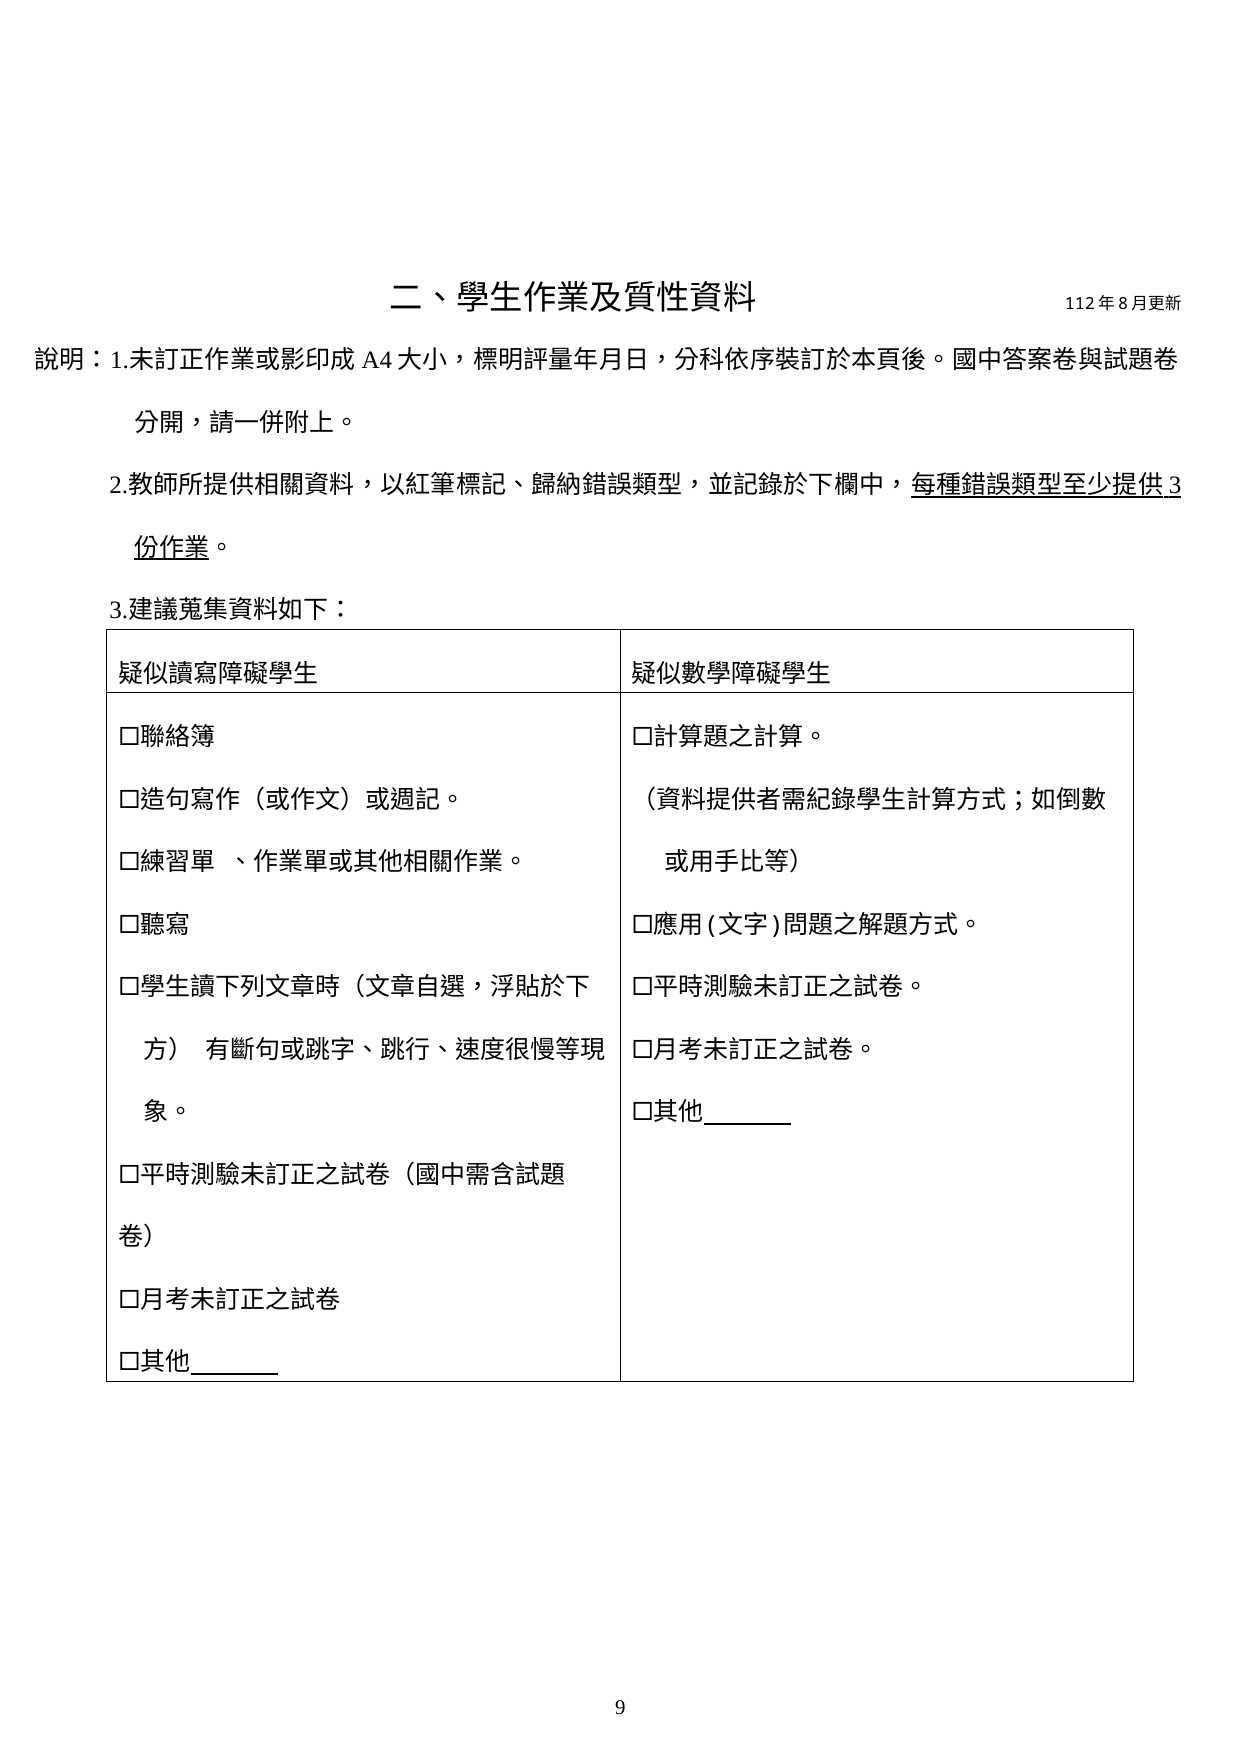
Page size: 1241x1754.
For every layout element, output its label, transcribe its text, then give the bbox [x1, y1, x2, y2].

table_cell 聯絡簿 造句寫作（或作文）或週記。 練習單 、作業單或其他相關作業。 聽寫 學生讀下列文章時（文章自選，浮貼於下方） 有斷句或跳字、跳行、速度很慢等現象。 平時測驗未訂正之試卷（國中需含試題卷） 月考未訂正之試卷 其他 [107, 693, 620, 1381]
subtitle 二、學生作業及質性資料 112年8月更新 [84, 254, 1181, 316]
table_header 疑似讀寫障礙學生 [107, 630, 620, 692]
text 說明：1.未訂正作業或影印成A4大小，標明評量年月日，分科依序裝訂於本頁後。國中答案卷與試題卷分開，請一併附上。 [34, 316, 1181, 441]
table_header 疑似數學障礙學生 [621, 630, 1133, 692]
text 2.教師所提供相關資料，以紅筆標記、歸納錯誤類型，並記錄於下欄中，每種錯誤類型至少提供3份作業。 [109, 441, 1181, 566]
table_cell 計算題之計算。 （資料提供者需紀錄學生計算方式；如倒數或用手比等） 應用(文字)問題之解題方式。 平時測驗未訂正之試卷。 月考未訂正之試卷。 其他 [621, 693, 1133, 1381]
text 3.建議蒐集資料如下： [109, 566, 1181, 629]
